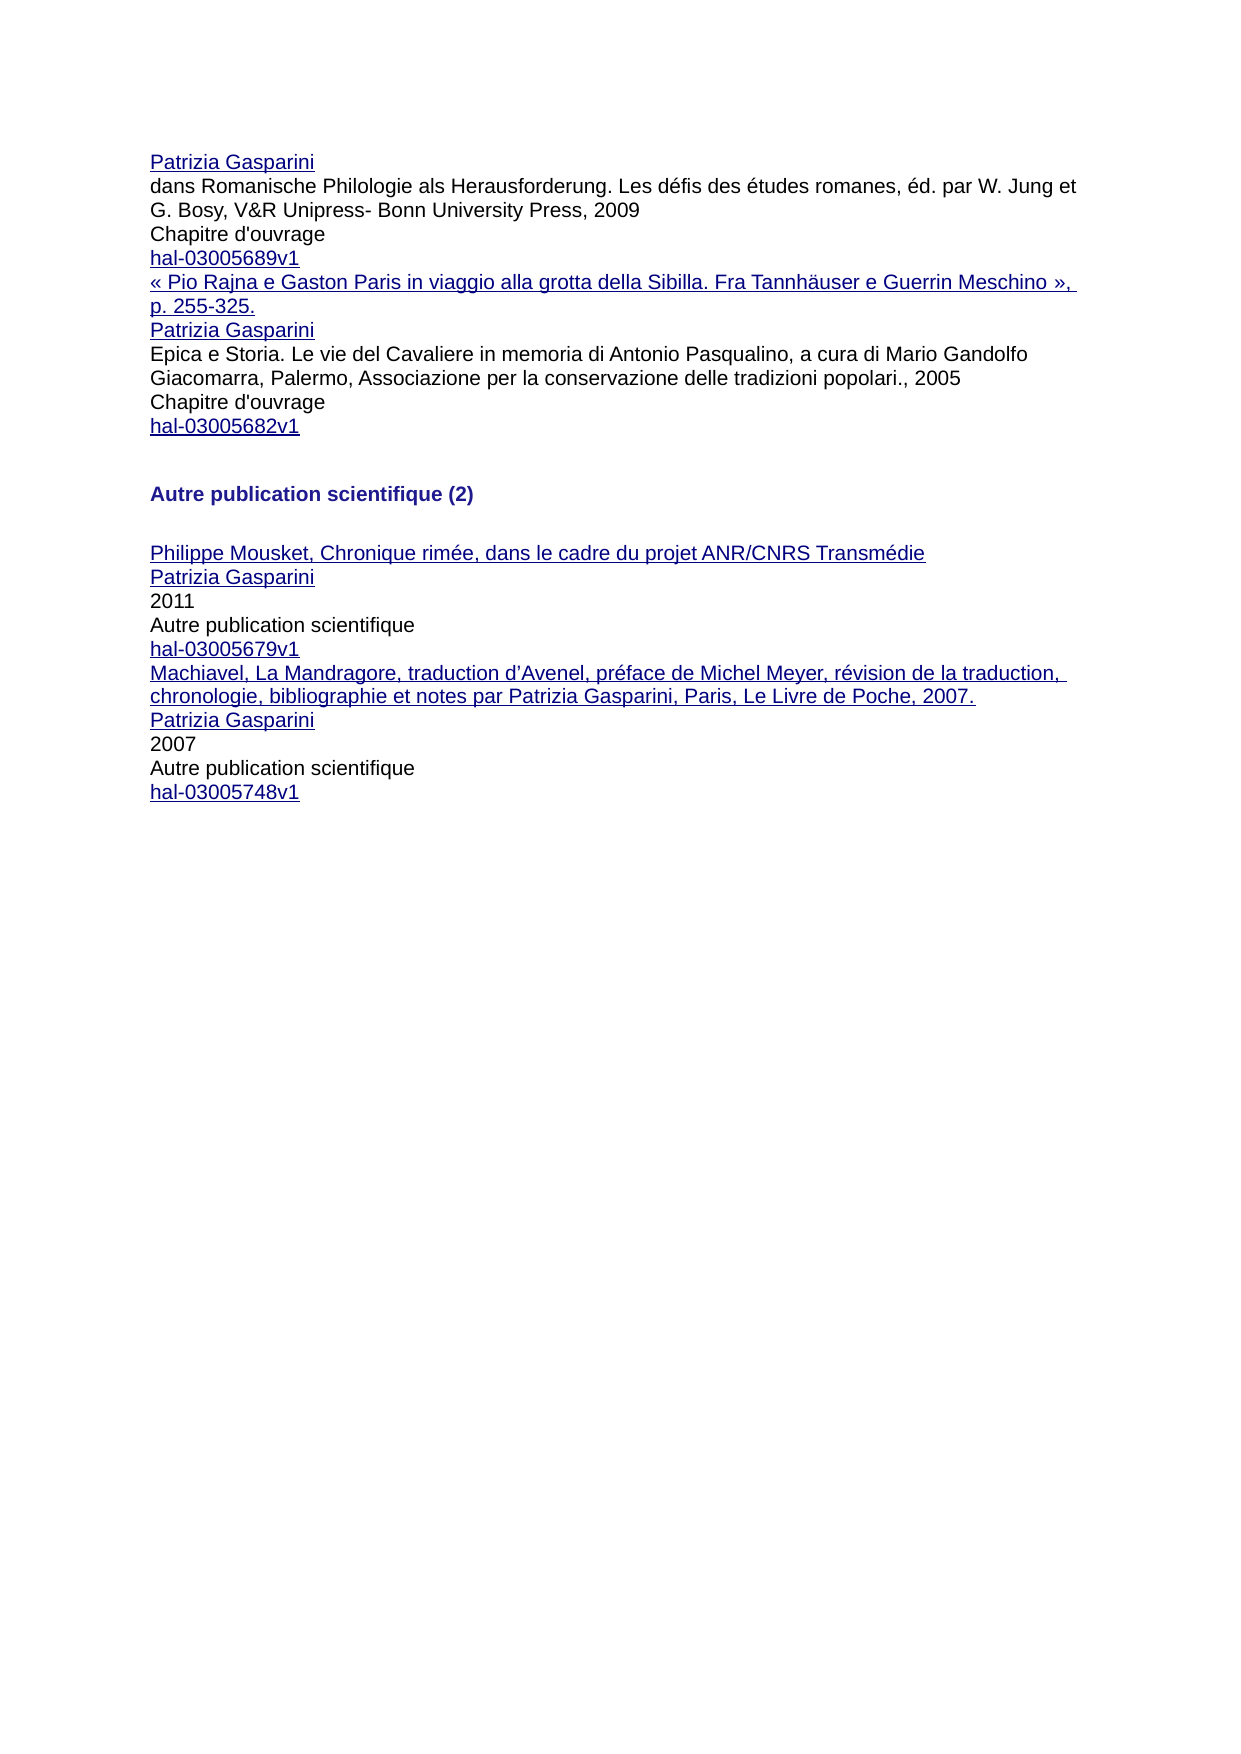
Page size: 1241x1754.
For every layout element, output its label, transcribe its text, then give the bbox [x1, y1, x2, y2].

table_header Philippe Mousket, Chronique rimée, dans le cadre du projet ANR/CNRS Transmédie Patrizia Gasparini 2011 Autre publication scientifique hal-03005679v1 [150, 541, 1090, 660]
subtitle Autre publication scientifique (2) [150, 482, 1090, 506]
table_cell « Pio Rajna e Gaston Paris in viaggio alla grotta della Sibilla. Fra Tannhäuser e Guerrin Meschino », p. 255-325. Patrizia Gasparini Epica e Storia. Le vie del Cavaliere in memoria di Antonio Pasqualino, a cura di Mario Gandolfo Giacomarra, Palermo, Associazione per la conservazione delle tradizioni popolari., 2005 Chapitre d'ouvrage hal-03005682v1 [150, 270, 1090, 437]
table_cell Patrizia Gasparini dans Romanische Philologie als Herausforderung. Les défis des études romanes, éd. par W. Jung et G. Bosy, V&R Unipress- Bonn University Press, 2009 Chapitre d'ouvrage hal-03005689v1 [150, 150, 1090, 270]
table_cell Machiavel, La Mandragore, traduction d’Avenel, préface de Michel Meyer, révision de la traduction, chronologie, bibliographie et notes par Patrizia Gasparini, Paris, Le Livre de Poche, 2007. Patrizia Gasparini 2007 Autre publication scientifique hal-03005748v1 [150, 660, 1090, 804]
